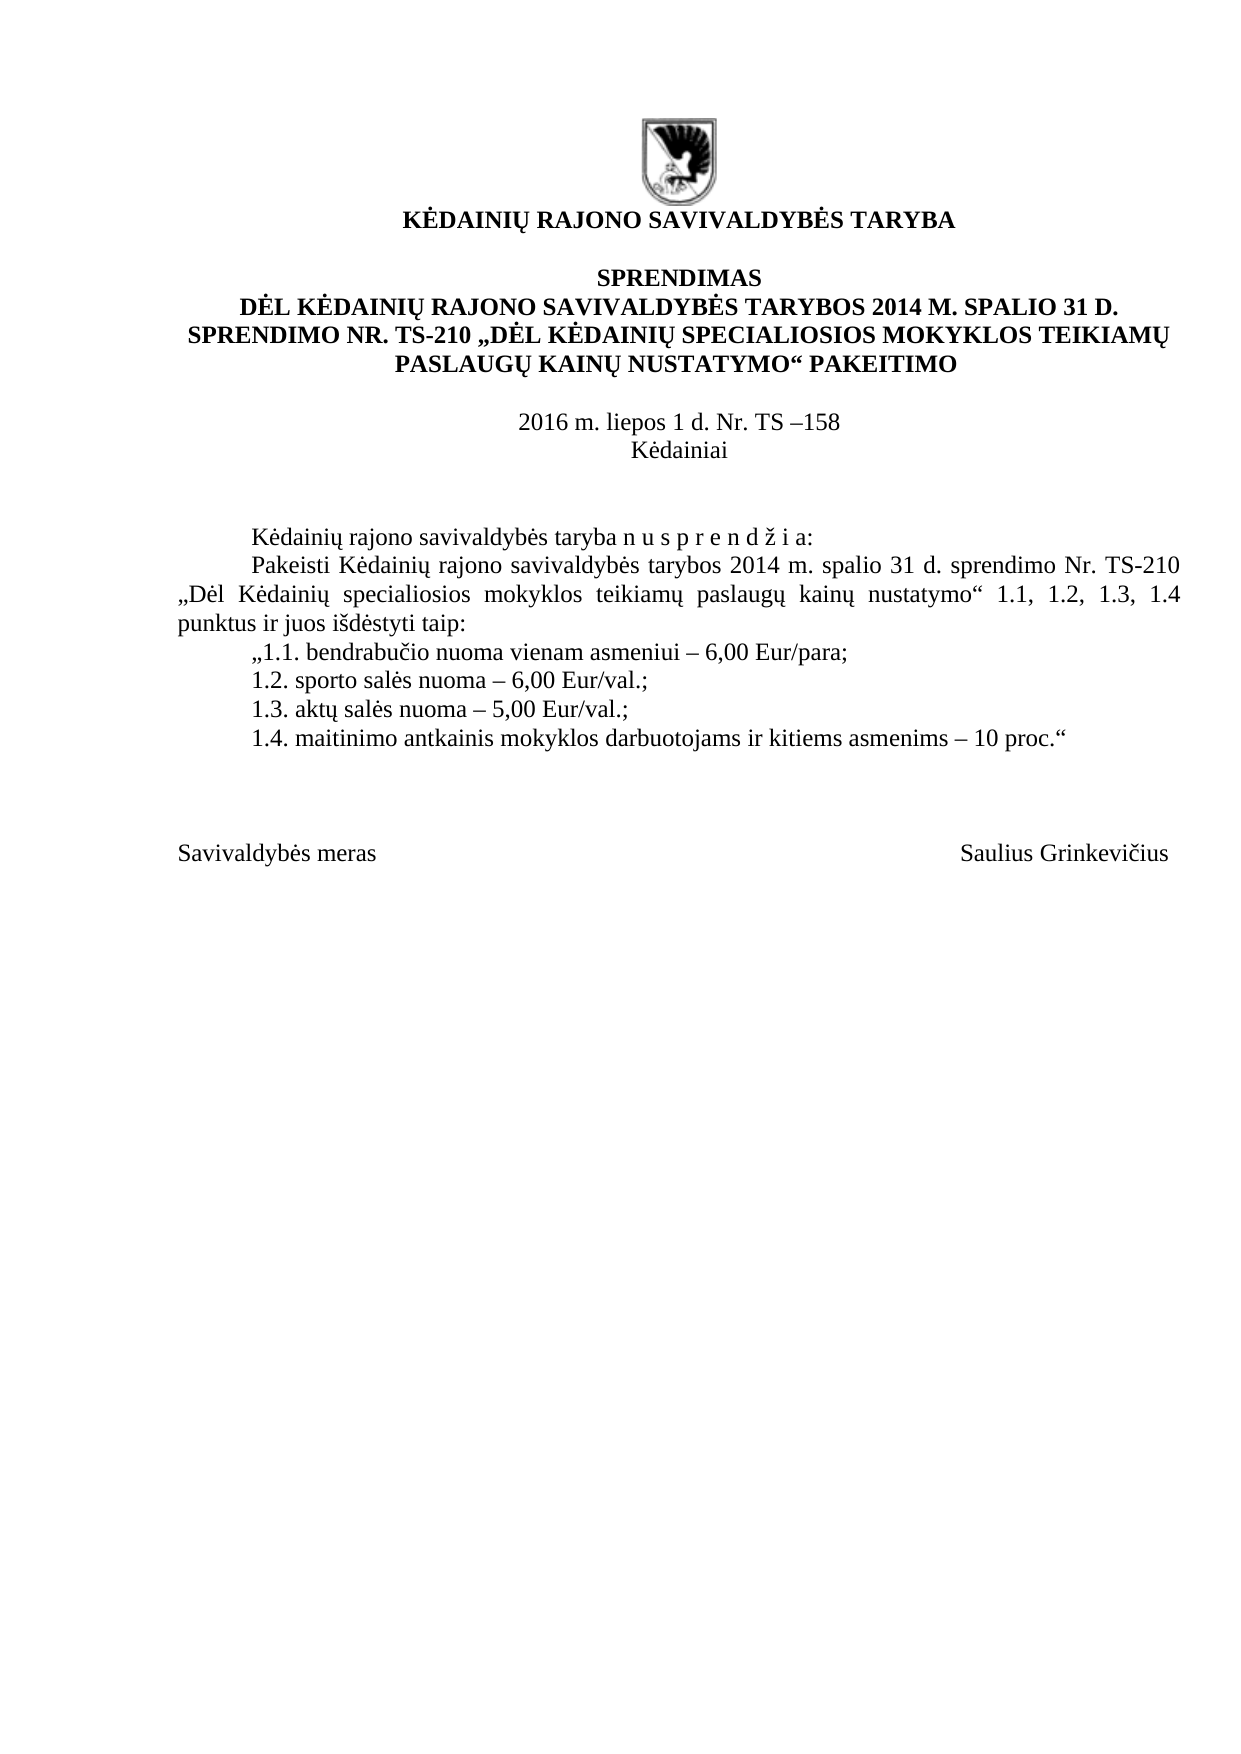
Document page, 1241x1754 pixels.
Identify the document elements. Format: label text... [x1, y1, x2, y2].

text „1.1. bendrabučio nuoma vienam asmeniui – 6,00 Eur/para; [177, 637, 1181, 666]
text Pakeisti Kėdainių rajono savivaldybės tarybos 2014 m. spalio 31 d. sprendimo Nr. TS-210 „Dėl Kėdainių specialiosios mokyklos teikiamų paslaugų kainų nustatymo“ 1.1, 1.2, 1.3, 1.4 punktus ir juos išdėstyti taip: [177, 551, 1181, 637]
text KĖDAINIŲ RAJONO SAVIVALDYBĖS TARYBA [177, 206, 1181, 234]
text 1.2. sporto salės nuoma – 6,00 Eur/val.; [177, 666, 1181, 694]
text 1.3. aktų salės nuoma – 5,00 Eur/val.; [177, 694, 1181, 723]
text Kėdainių rajono savivaldybės taryba n u s p r e n d ž i a: [177, 522, 1181, 551]
text Savivaldybės meras Saulius Grinkevičius [177, 838, 1181, 867]
text SPRENDIMAS [177, 263, 1181, 292]
text 1.4. maitinimo antkainis mokyklos darbuotojams ir kitiems asmenims – 10 proc.“ [177, 723, 1181, 752]
text 2016 m. liepos 1 d. Nr. TS –158 [177, 407, 1181, 436]
text DĖL KĖDAINIŲ RAJONO SAVIVALDYBĖS TARYBOS 2014 M. SPALIO 31 D. SPRENDIMO NR. TS-210 „DĖL KĖDAINIŲ SPECIALIOSIOS MOKYKLOS TEIKIAMŲ PASLAUGŲ KAINŲ NUSTATYMO“ PAKEITIMO [177, 292, 1181, 378]
text Kėdainiai [177, 436, 1181, 464]
